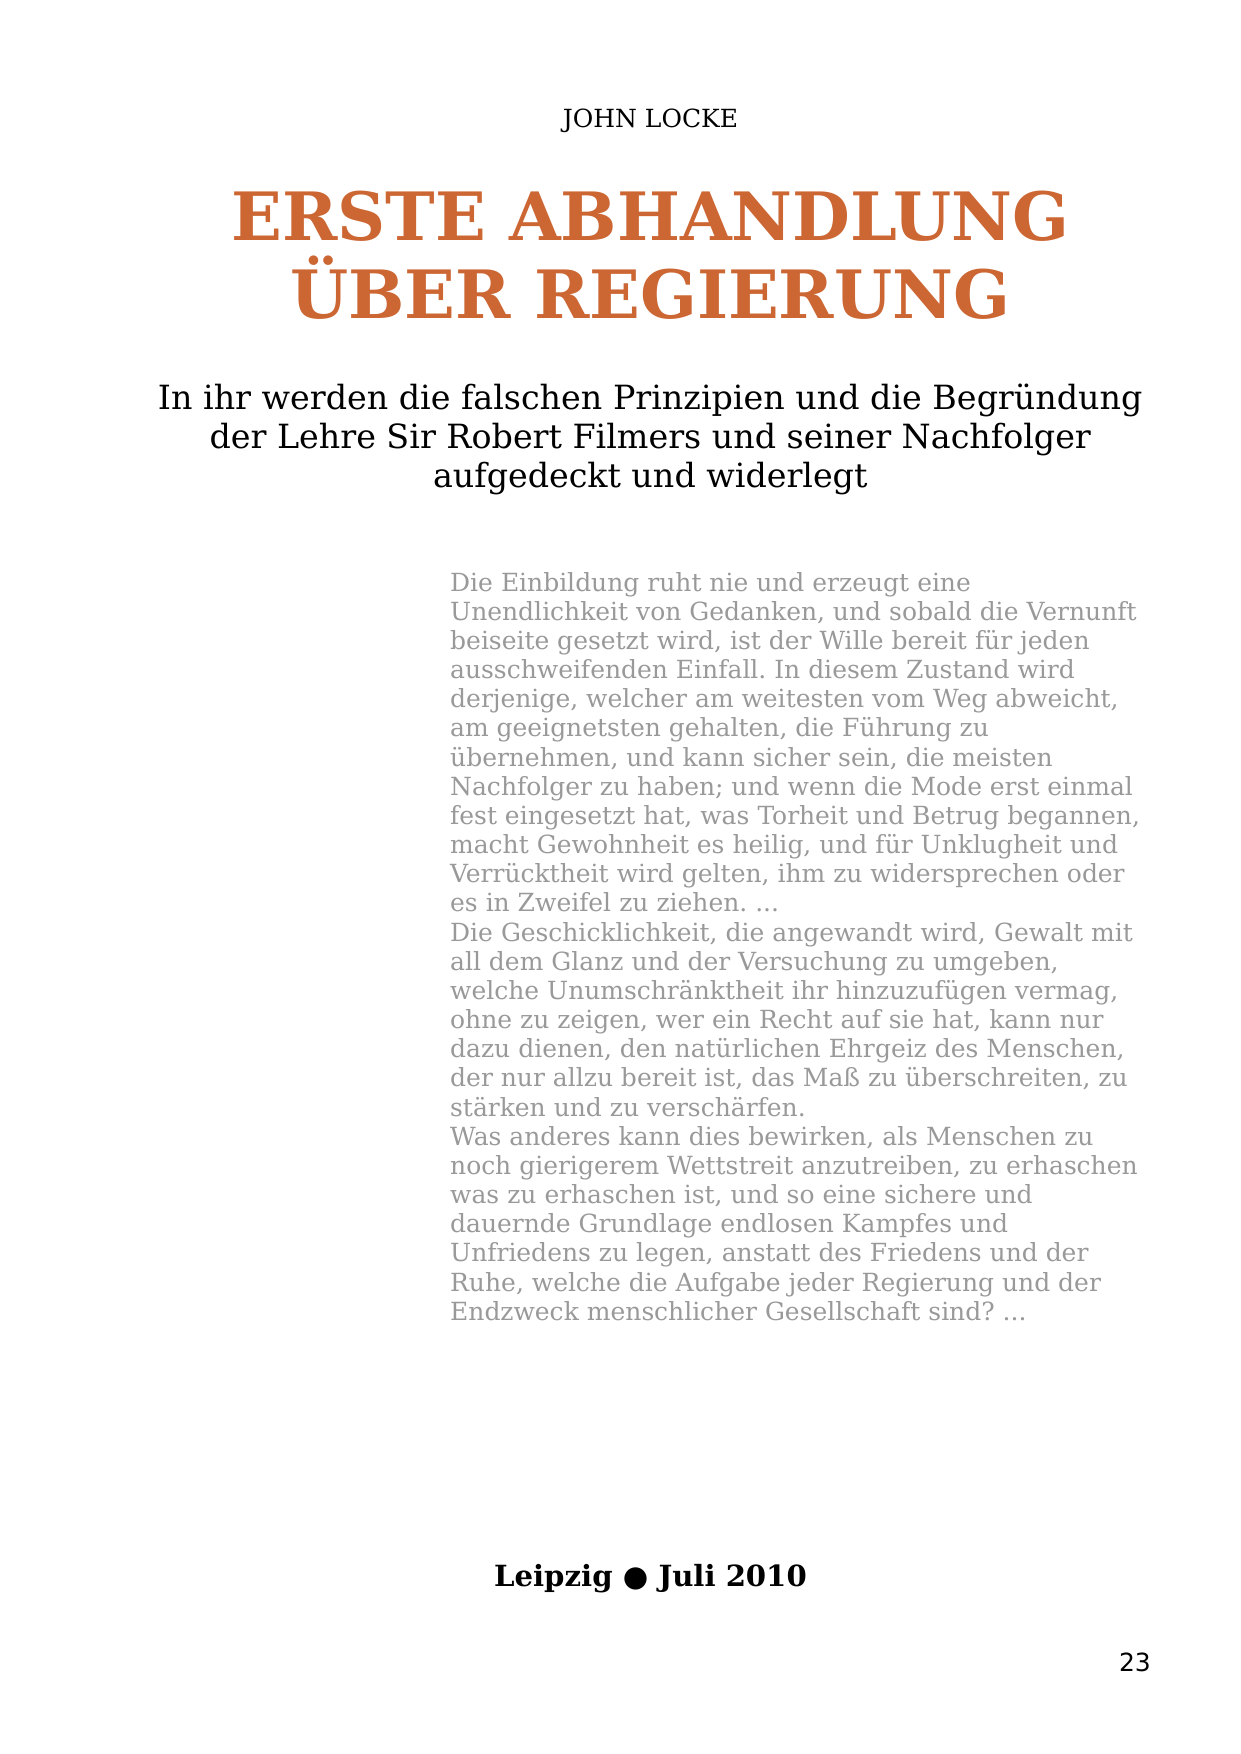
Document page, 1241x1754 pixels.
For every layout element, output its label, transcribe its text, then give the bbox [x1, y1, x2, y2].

text Die Einbildung ruht nie und erzeugt eine Unendlichkeit von Gedanken, und sobald die Vernunft beiseite gesetzt wird, ist der Wille bereit für jeden ausschweifenden Einfall. In diesem Zustand wird derjenige, welcher am weitesten vom Weg abweicht, am geeignetsten gehalten, die Führung zu übernehmen, und kann sicher sein, die meisten Nachfolger zu haben; und wenn die Mode erst einmal fest eingesetzt hat, was Torheit und Betrug begannen, macht Gewohnheit es heilig, und für Unklugheit und Verrücktheit wird gelten, ihm zu widersprechen oder es in Zweifel zu ziehen. ... [450, 568, 1151, 918]
text Leipzig ● Juli 2010 [150, 1559, 1151, 1594]
text Was anderes kann dies bewirken, als Menschen zu noch gierigerem Wettstreit anzutreiben, zu erhaschen was zu erhaschen ist, und so eine sichere und dauernde Grundlage endlosen Kampfes und Unfriedens zu legen, anstatt des Friedens und der Ruhe, welche die Aufgabe jeder Regierung und der Endzweck menschlicher Gesellschaft sind? ... [450, 1122, 1151, 1326]
text In ihr werden die falschen Prinzipien und die Begründung der Lehre Sir Robert Filmers und seiner Nachfolger aufgedeckt und widerlegt [150, 378, 1151, 495]
text ERSTE ABHANDLUNG ÜBER REGIERUNG [150, 178, 1151, 334]
text Die Geschicklichkeit, die angewandt wird, Gewalt mit all dem Glanz und der Versuchung zu umgeben, welche Unumschränktheit ihr hinzuzufügen vermag, ohne zu zeigen, wer ein Recht auf sie hat, kann nur dazu dienen, den natürlichen Ehrgeiz des Menschen, der nur allzu bereit ist, das Maß zu überschreiten, zu stärken und zu verschärfen. [450, 918, 1151, 1122]
text JOHN LOCKE [150, 104, 1151, 133]
